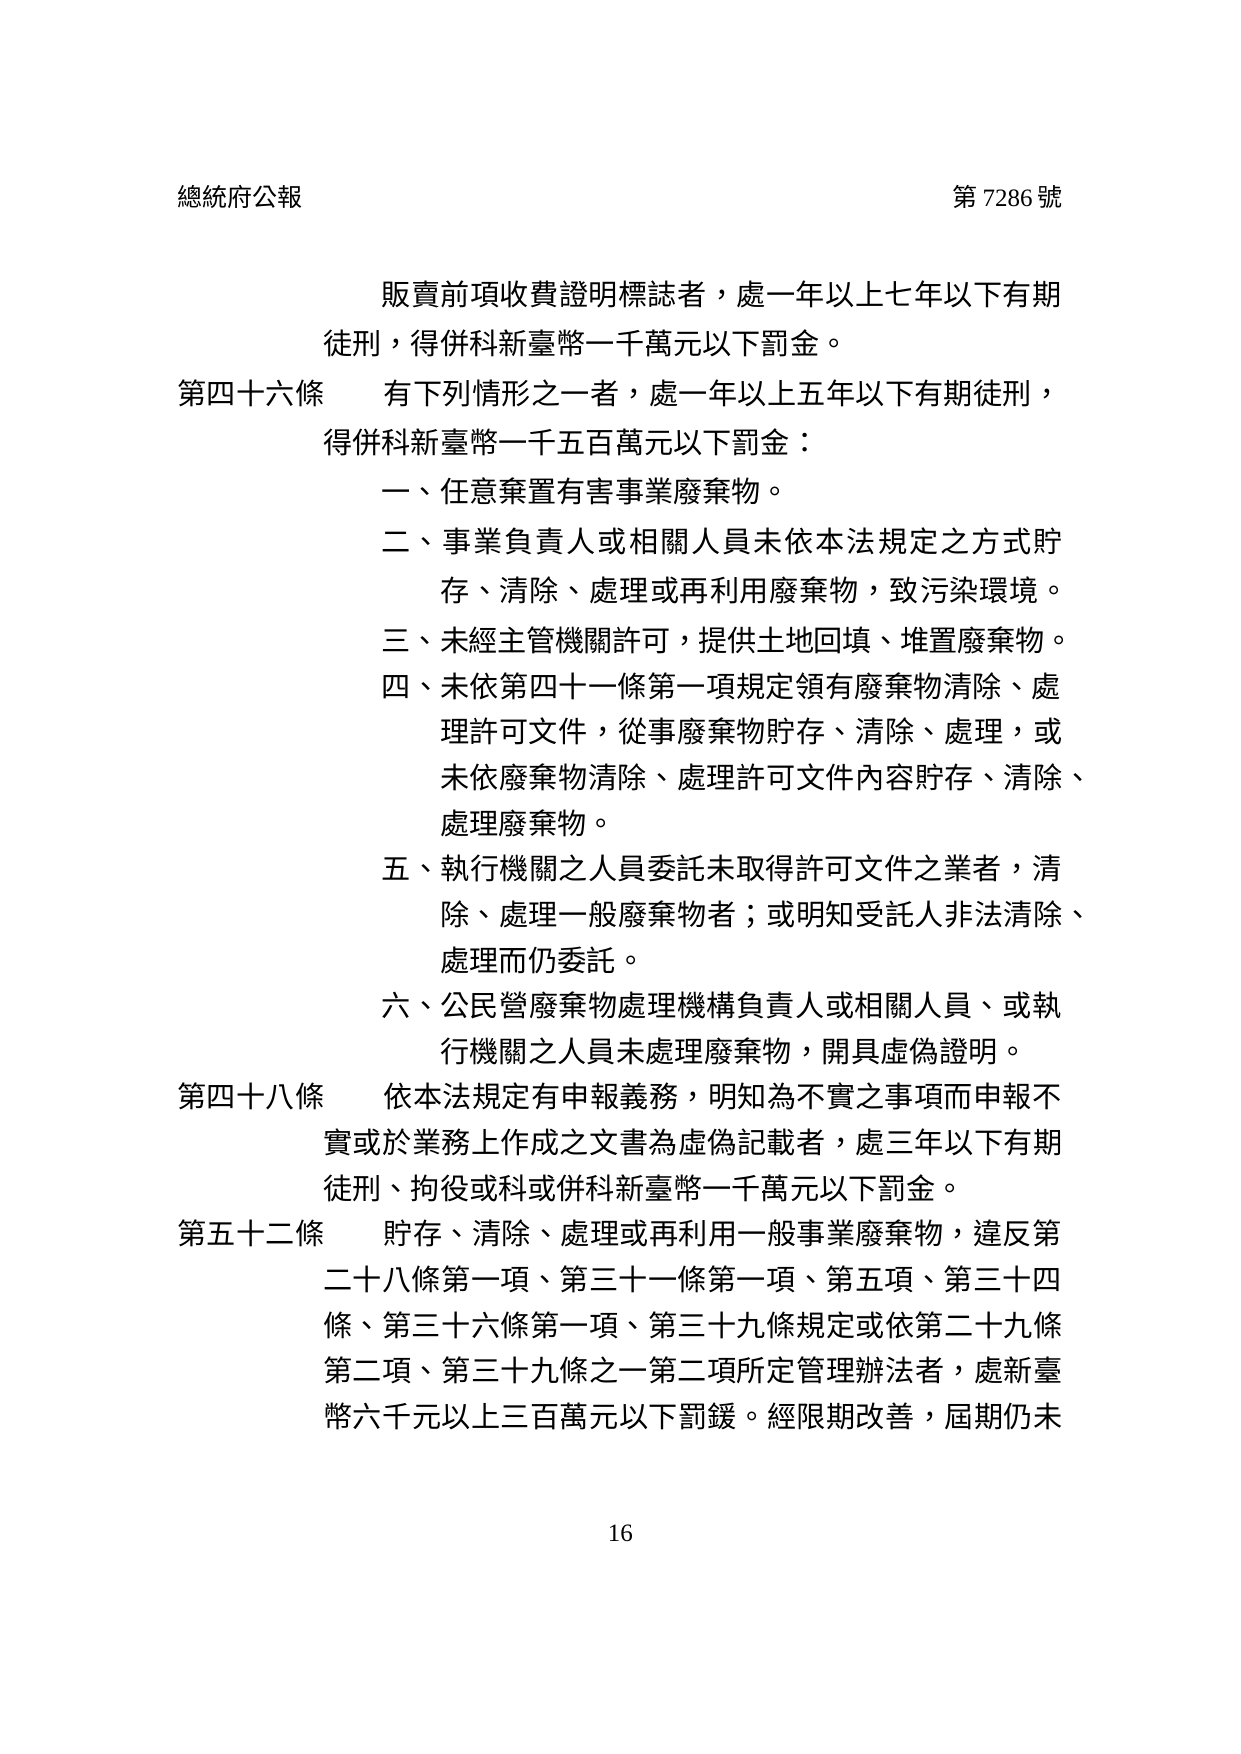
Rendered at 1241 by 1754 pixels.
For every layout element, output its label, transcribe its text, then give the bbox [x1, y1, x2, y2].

text 第四十六條 有下列情形之一者，處一年以上五年以下有期徒刑，得併科新臺幣一千五百萬元以下罰金： [177, 364, 1063, 463]
text 第四十八條 依本法規定有申報義務，明知為不實之事項而申報不實或於業務上作成之文書為虛偽記載者，處三年以下有期徒刑、拘役或科或併科新臺幣一千萬元以下罰金。 [177, 1071, 1063, 1208]
text 四、未依第四十一條第一項規定領有廢棄物清除、處理許可文件，從事廢棄物貯存、清除、處理，或未依廢棄物清除、處理許可文件內容貯存、清除、處理廢棄物。 [381, 661, 1063, 843]
text 販賣前項收費證明標誌者，處一年以上七年以下有期徒刑，得併科新臺幣一千萬元以下罰金。 [323, 266, 1063, 364]
text 二、事業負責人或相關人員未依本法規定之方式貯存、清除、處理或再利用廢棄物，致污染環境。 [381, 513, 1063, 611]
text 第五十二條 貯存、清除、處理或再利用一般事業廢棄物，違反第二十八條第一項、第三十一條第一項、第五項、第三十四條、第三十六條第一項、第三十九條規定或依第二十九條第二項、第三十九條之一第二項所定管理辦法者，處新臺幣六千元以上三百萬元以下罰鍰。經限期改善，屆期仍未 [177, 1208, 1063, 1436]
text 五、執行機關之人員委託未取得許可文件之業者，清除、處理一般廢棄物者；或明知受託人非法清除、處理而仍委託。 [381, 843, 1063, 980]
text 一、任意棄置有害事業廢棄物。 [381, 463, 1063, 513]
text 三、未經主管機關許可，提供土地回填、堆置廢棄物。 [381, 611, 1063, 661]
text 六、公民營廢棄物處理機構負責人或相關人員、或執行機關之人員未處理廢棄物，開具虛偽證明。 [381, 980, 1063, 1071]
